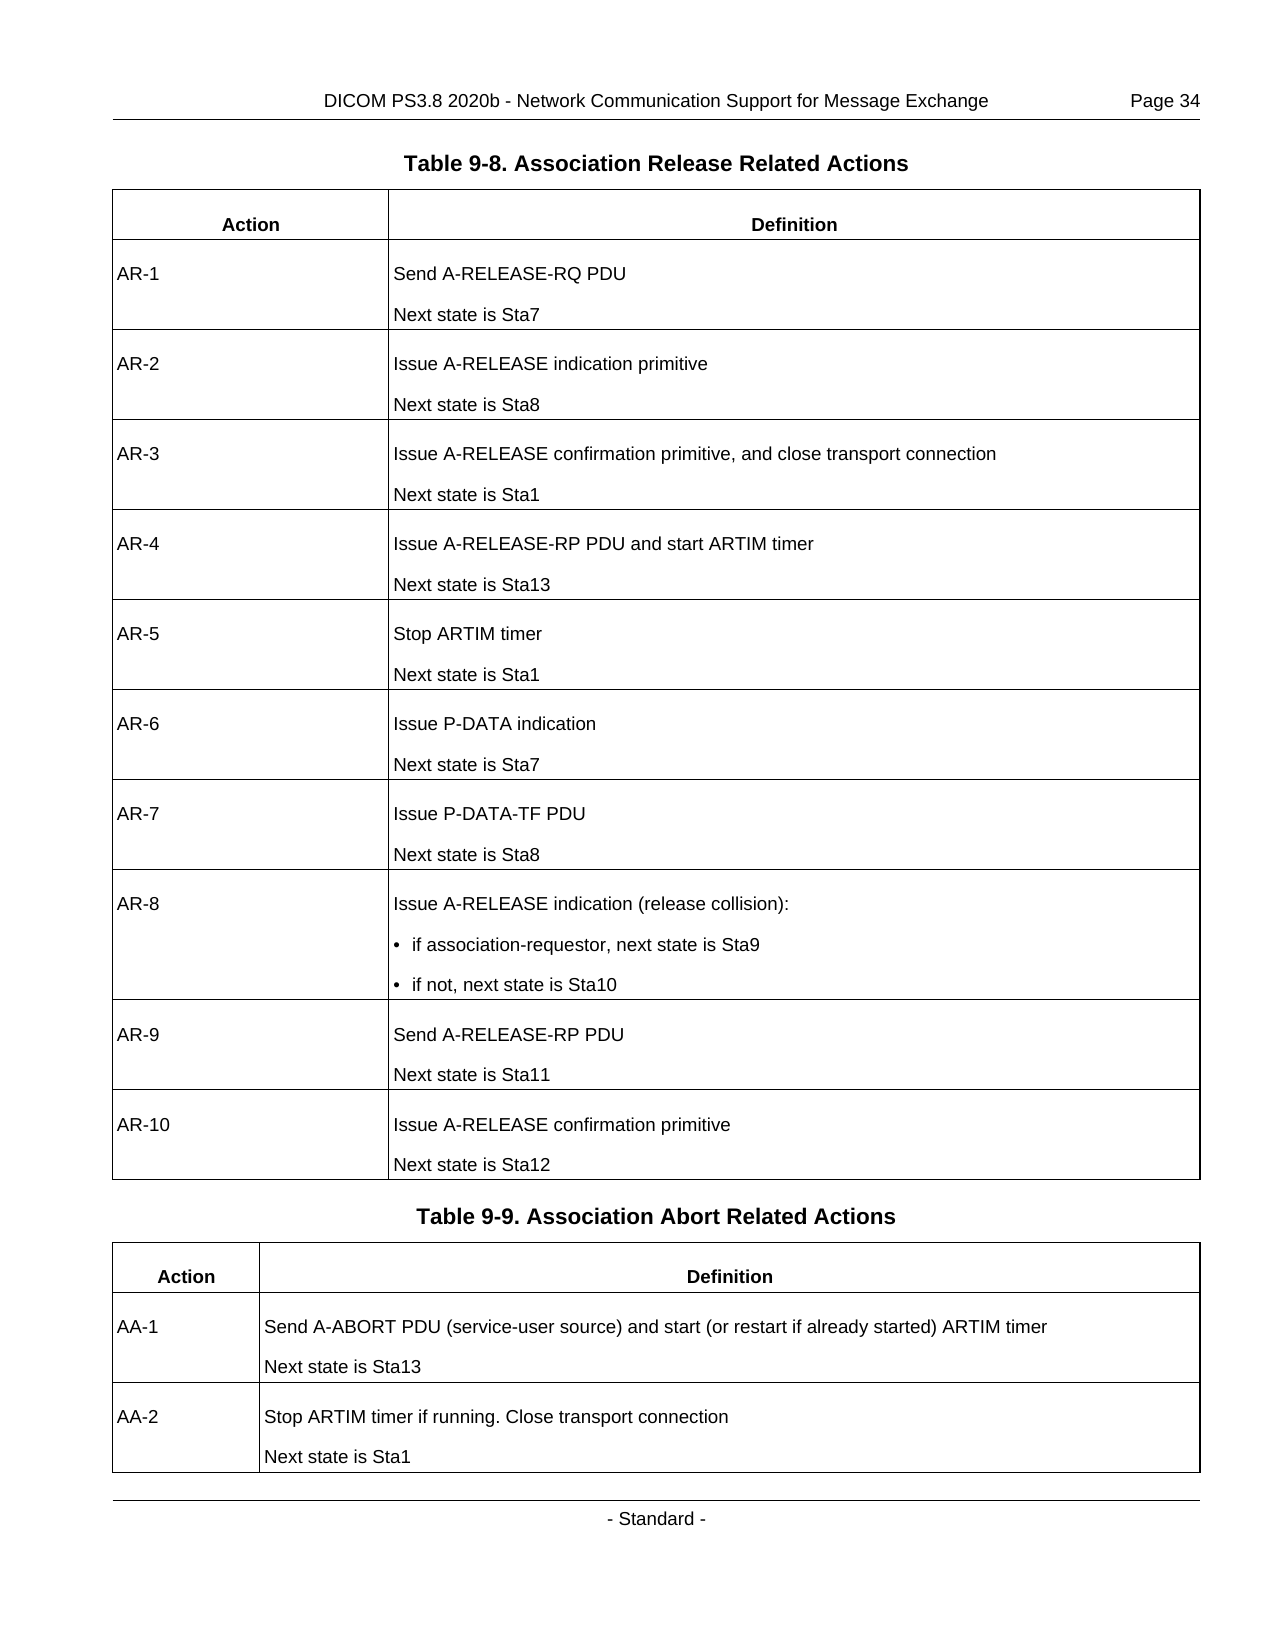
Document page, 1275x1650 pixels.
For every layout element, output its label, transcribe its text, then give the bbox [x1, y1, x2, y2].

table_cell Issue A-RELEASE-RP PDU and start ARTIM timer Next state is Sta13 [389, 510, 1199, 599]
table_cell AR-2 [113, 330, 388, 419]
table_cell AR-8 [113, 870, 388, 999]
table_header Definition [260, 1243, 1199, 1292]
table_cell Send A-ABORT PDU (service-user source) and start (or restart if already started) ARTIM timer Next state is Sta13 [260, 1293, 1199, 1382]
table_cell AA-1 [113, 1293, 259, 1382]
table_cell Issue A-RELEASE confirmation primitive, and close transport connection Next state is Sta1 [389, 420, 1199, 509]
table_cell Issue A-RELEASE indication primitive Next state is Sta8 [389, 330, 1199, 419]
table_cell Issue P-DATA indication Next state is Sta7 [389, 690, 1199, 779]
table_cell AR-9 [113, 1000, 388, 1089]
table_cell AR-5 [113, 600, 388, 689]
table_cell AR-6 [113, 690, 388, 779]
table_cell Stop ARTIM timer Next state is Sta1 [389, 600, 1199, 689]
table_cell AR-4 [113, 510, 388, 599]
table_cell AA-2 [113, 1383, 259, 1472]
table_cell Issue A-RELEASE indication (release collision): • if association-requestor, next state is Sta9 • if not, next state is Sta10 [389, 870, 1199, 999]
table_cell AR-1 [113, 240, 388, 329]
table_header Action [113, 190, 388, 239]
table_cell Send A-RELEASE-RQ PDU Next state is Sta7 [389, 240, 1199, 329]
text Table 9-9. Association Abort Related Actions [112, 1203, 1200, 1229]
table_cell Issue A-RELEASE confirmation primitive Next state is Sta12 [389, 1090, 1199, 1179]
table_header Action [113, 1243, 259, 1292]
table_cell Stop ARTIM timer if running. Close transport connection Next state is Sta1 [260, 1383, 1199, 1472]
table_cell AR-10 [113, 1090, 388, 1179]
table_cell Send A-RELEASE-RP PDU Next state is Sta11 [389, 1000, 1199, 1089]
table_header Definition [389, 190, 1199, 239]
table_cell Issue P-DATA-TF PDU Next state is Sta8 [389, 780, 1199, 869]
table_cell AR-3 [113, 420, 388, 509]
text Table 9-8. Association Release Related Actions [112, 150, 1200, 176]
table_cell AR-7 [113, 780, 388, 869]
